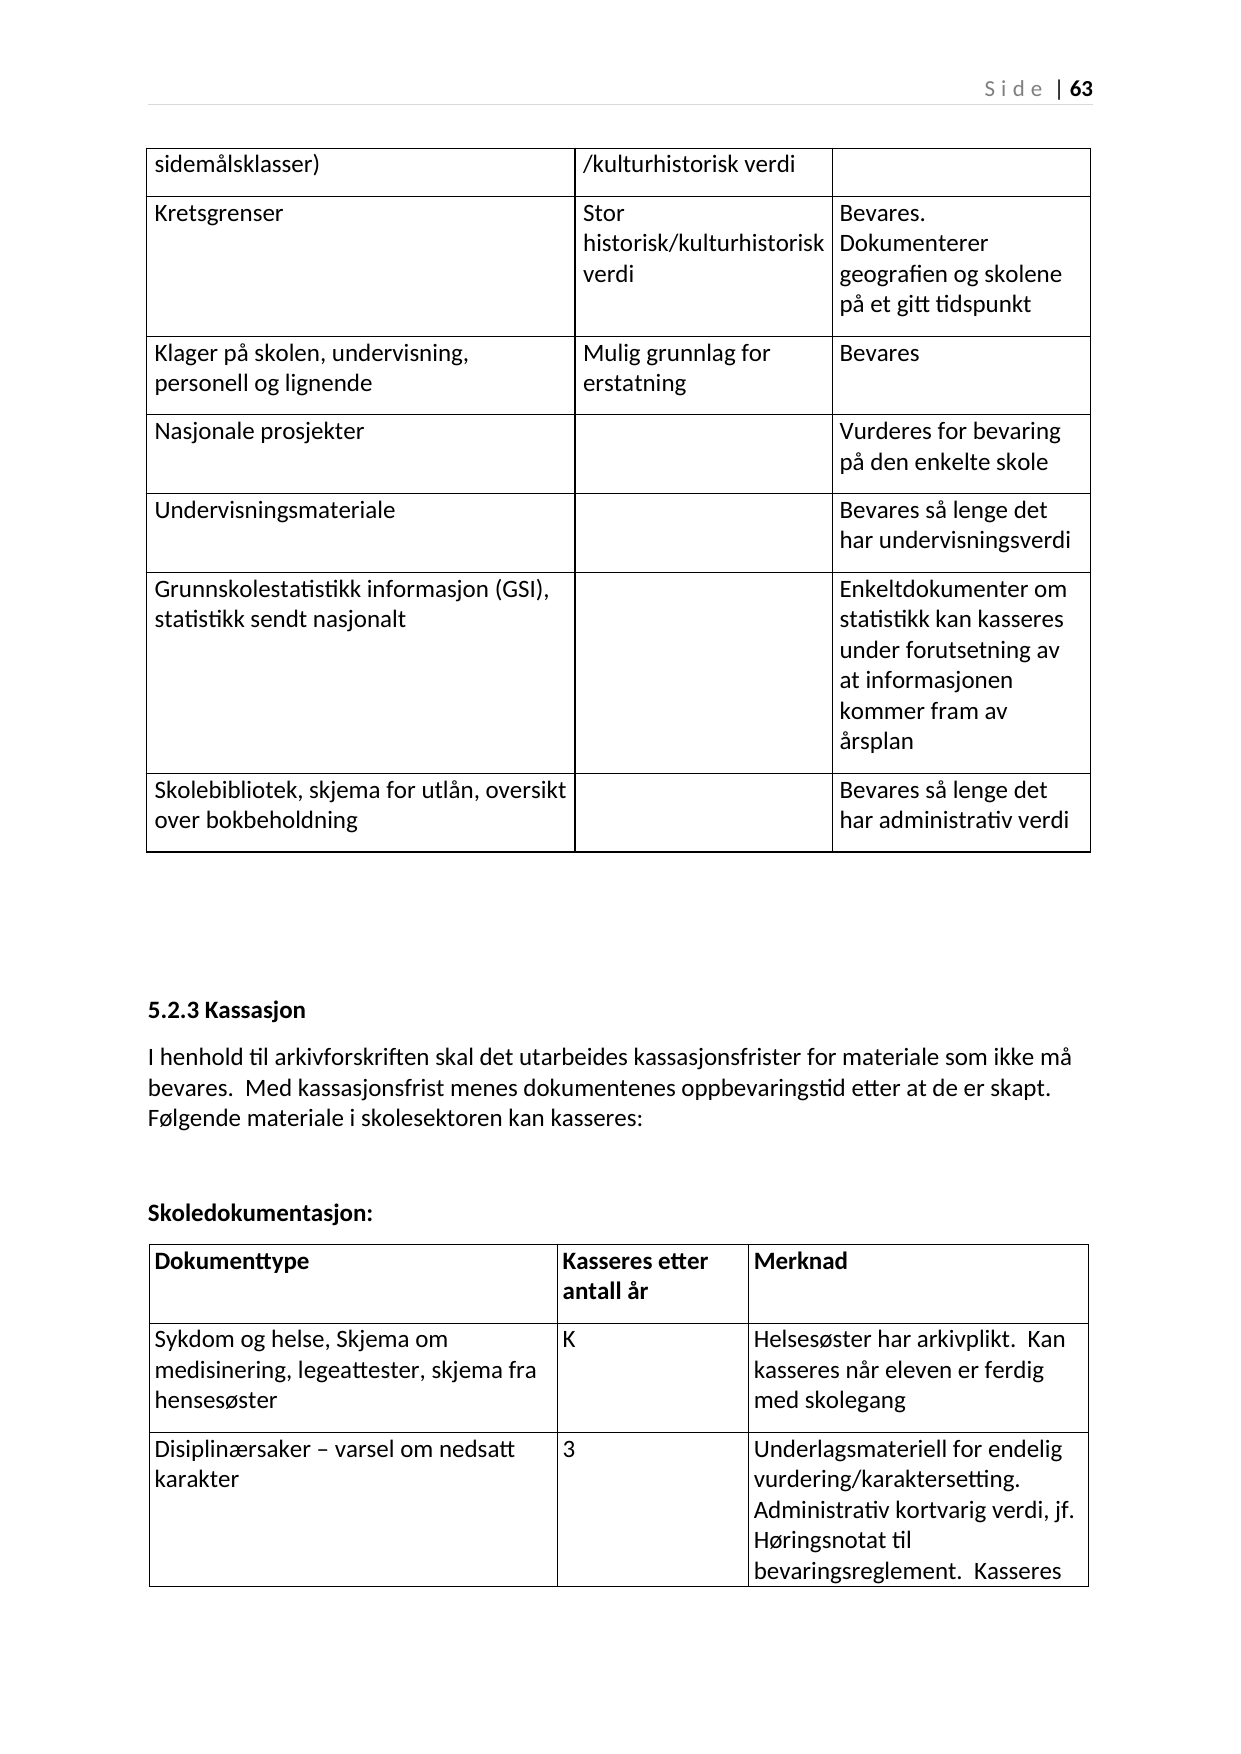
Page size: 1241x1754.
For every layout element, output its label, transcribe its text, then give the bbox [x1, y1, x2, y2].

table_cell Bevares så lenge det har undervisningsverdi [833, 494, 1090, 572]
table_cell K [558, 1324, 748, 1432]
table_header Dokumenttype [150, 1245, 557, 1323]
table_cell Mulig grunnlag for erstatning [576, 337, 832, 414]
table_cell Skolebibliotek, skjema for utlån, oversikt over bokbeholdning [147, 774, 574, 851]
table_cell Undervisningsmateriale [147, 494, 574, 572]
table_cell Bevares [833, 337, 1090, 414]
text Skoledokumentasjon: [148, 1197, 1093, 1227]
table_cell [833, 149, 1090, 196]
table_header Merknad [749, 1245, 1088, 1323]
table_cell Klager på skolen, undervisning, personell og lignende [147, 337, 574, 414]
table_cell [576, 415, 832, 493]
table_cell Bevares. Dokumenterer geografien og skolene på et gitt tidspunkt [833, 197, 1090, 336]
text 5.2.3 Kassasjon [148, 994, 1093, 1024]
table_cell Nasjonale prosjekter [147, 415, 574, 493]
table_cell Helsesøster har arkivplikt. Kan kasseres når eleven er ferdig med skolegang [749, 1324, 1088, 1432]
table_cell Disiplinærsaker – varsel om nedsatt karakter [150, 1433, 557, 1586]
table_cell /kulturhistorisk verdi [576, 149, 832, 196]
text I henhold til arkivforskriften skal det utarbeides kassasjonsfrister for materiale som ikke må bevares. Med kassasjonsfrist menes dokumentenes oppbevaringstid etter at de er skapt. Følgende materiale i skolesektoren kan kasseres: [148, 1041, 1093, 1133]
table_cell Sykdom og helse, Skjema om medisinering, legeattester, skjema fra hensesøster [150, 1324, 557, 1432]
table_cell [576, 774, 832, 851]
table_cell [576, 573, 832, 773]
table_cell 3 [558, 1433, 748, 1586]
table_cell [576, 494, 832, 572]
table_cell sidemålsklasser) [147, 149, 574, 196]
table_cell Grunnskolestatistikk informasjon (GSI), statistikk sendt nasjonalt [147, 573, 574, 773]
table_cell Bevares så lenge det har administrativ verdi [833, 774, 1090, 851]
table_cell Kretsgrenser [147, 197, 574, 336]
table_cell Stor historisk/kulturhistorisk verdi [576, 197, 832, 336]
table_cell Underlagsmateriell for endelig vurdering/karaktersetting. Administrativ kortvarig verdi, jf. Høringsnotat til bevaringsreglement. Kasseres [749, 1433, 1088, 1586]
table_cell Enkeltdokumenter om statistikk kan kasseres under forutsetning av at informasjonen kommer fram av årsplan [833, 573, 1090, 773]
table_header Kasseres etter antall år [558, 1245, 748, 1323]
table_cell Vurderes for bevaring på den enkelte skole [833, 415, 1090, 493]
